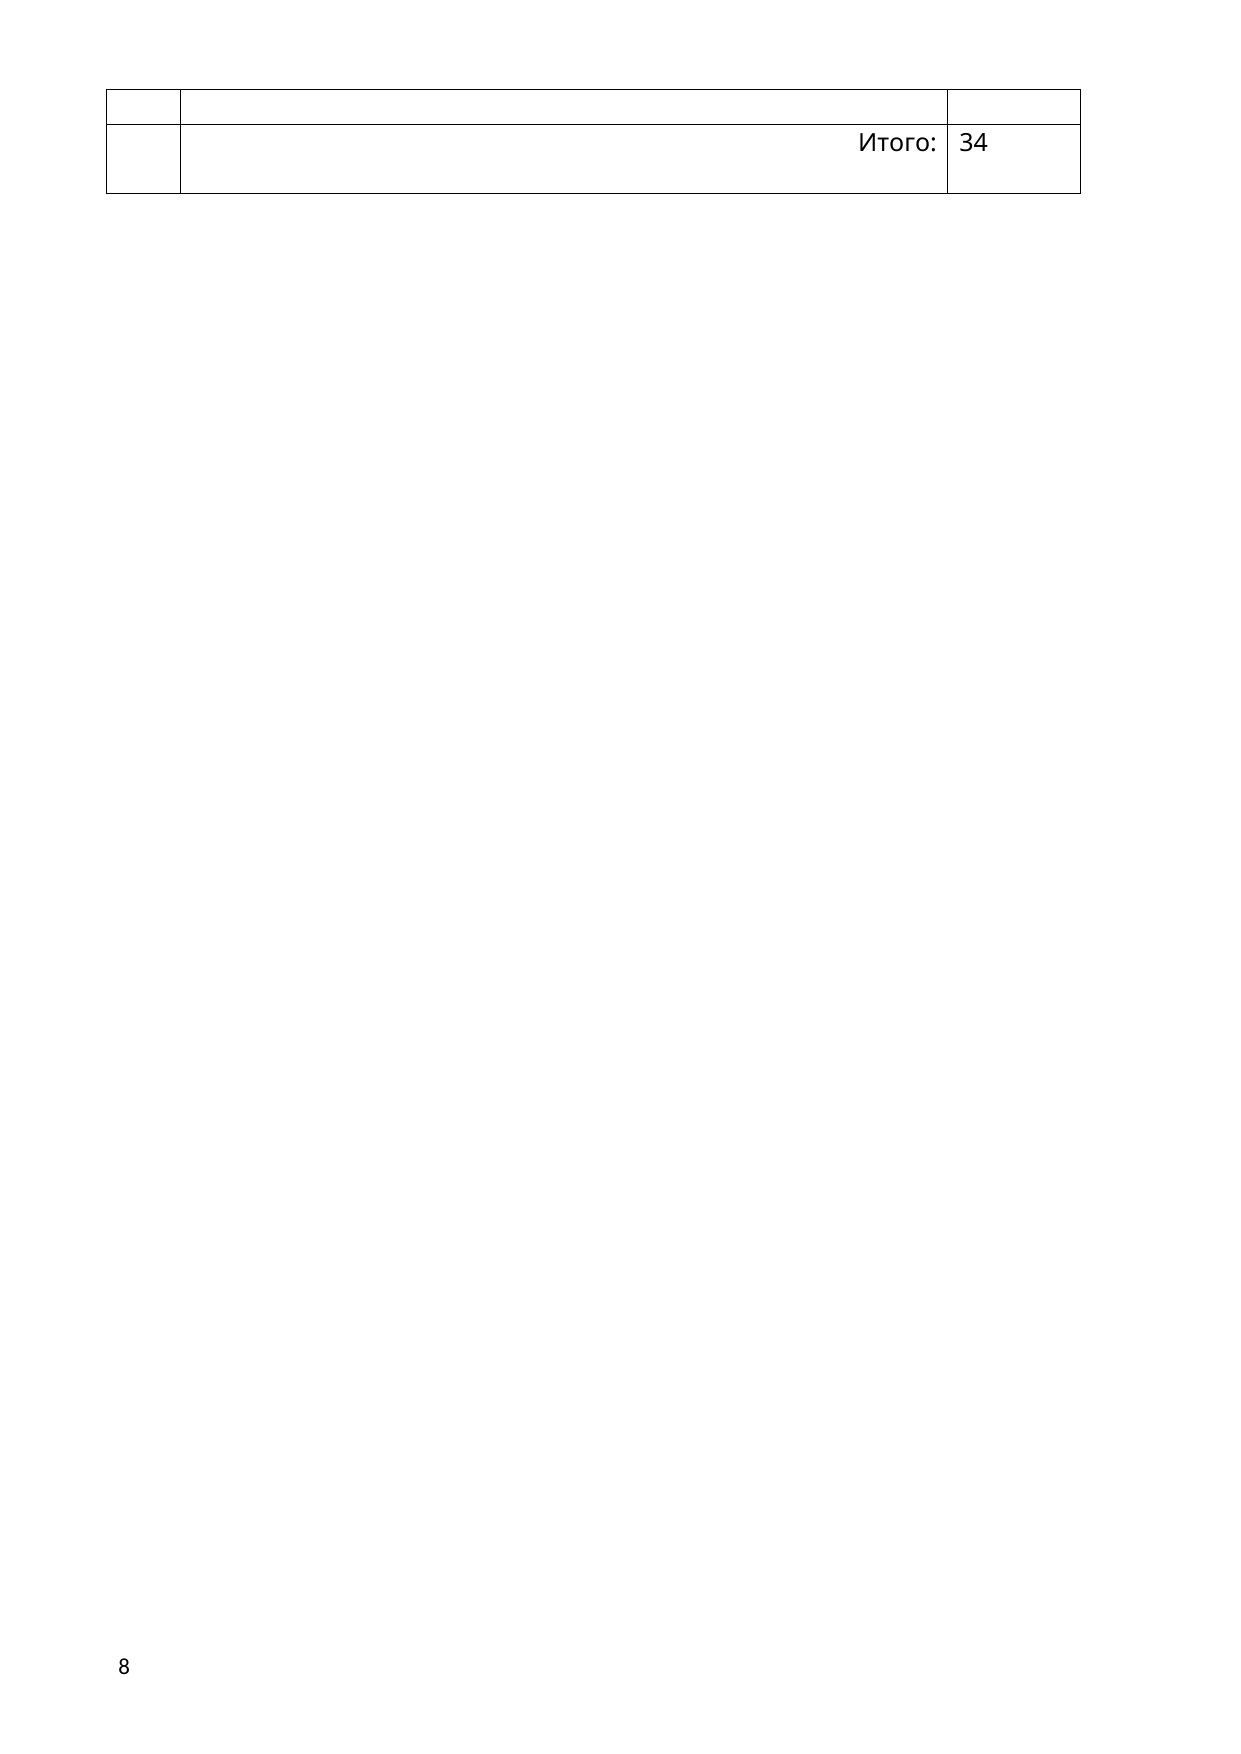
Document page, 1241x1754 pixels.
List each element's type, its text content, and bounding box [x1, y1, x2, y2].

table_cell [107, 125, 180, 193]
table_cell Итого: [181, 125, 947, 193]
table_cell [948, 90, 1080, 124]
table_cell 34 [948, 125, 1080, 193]
table_cell [181, 90, 947, 124]
table_cell [107, 90, 180, 124]
